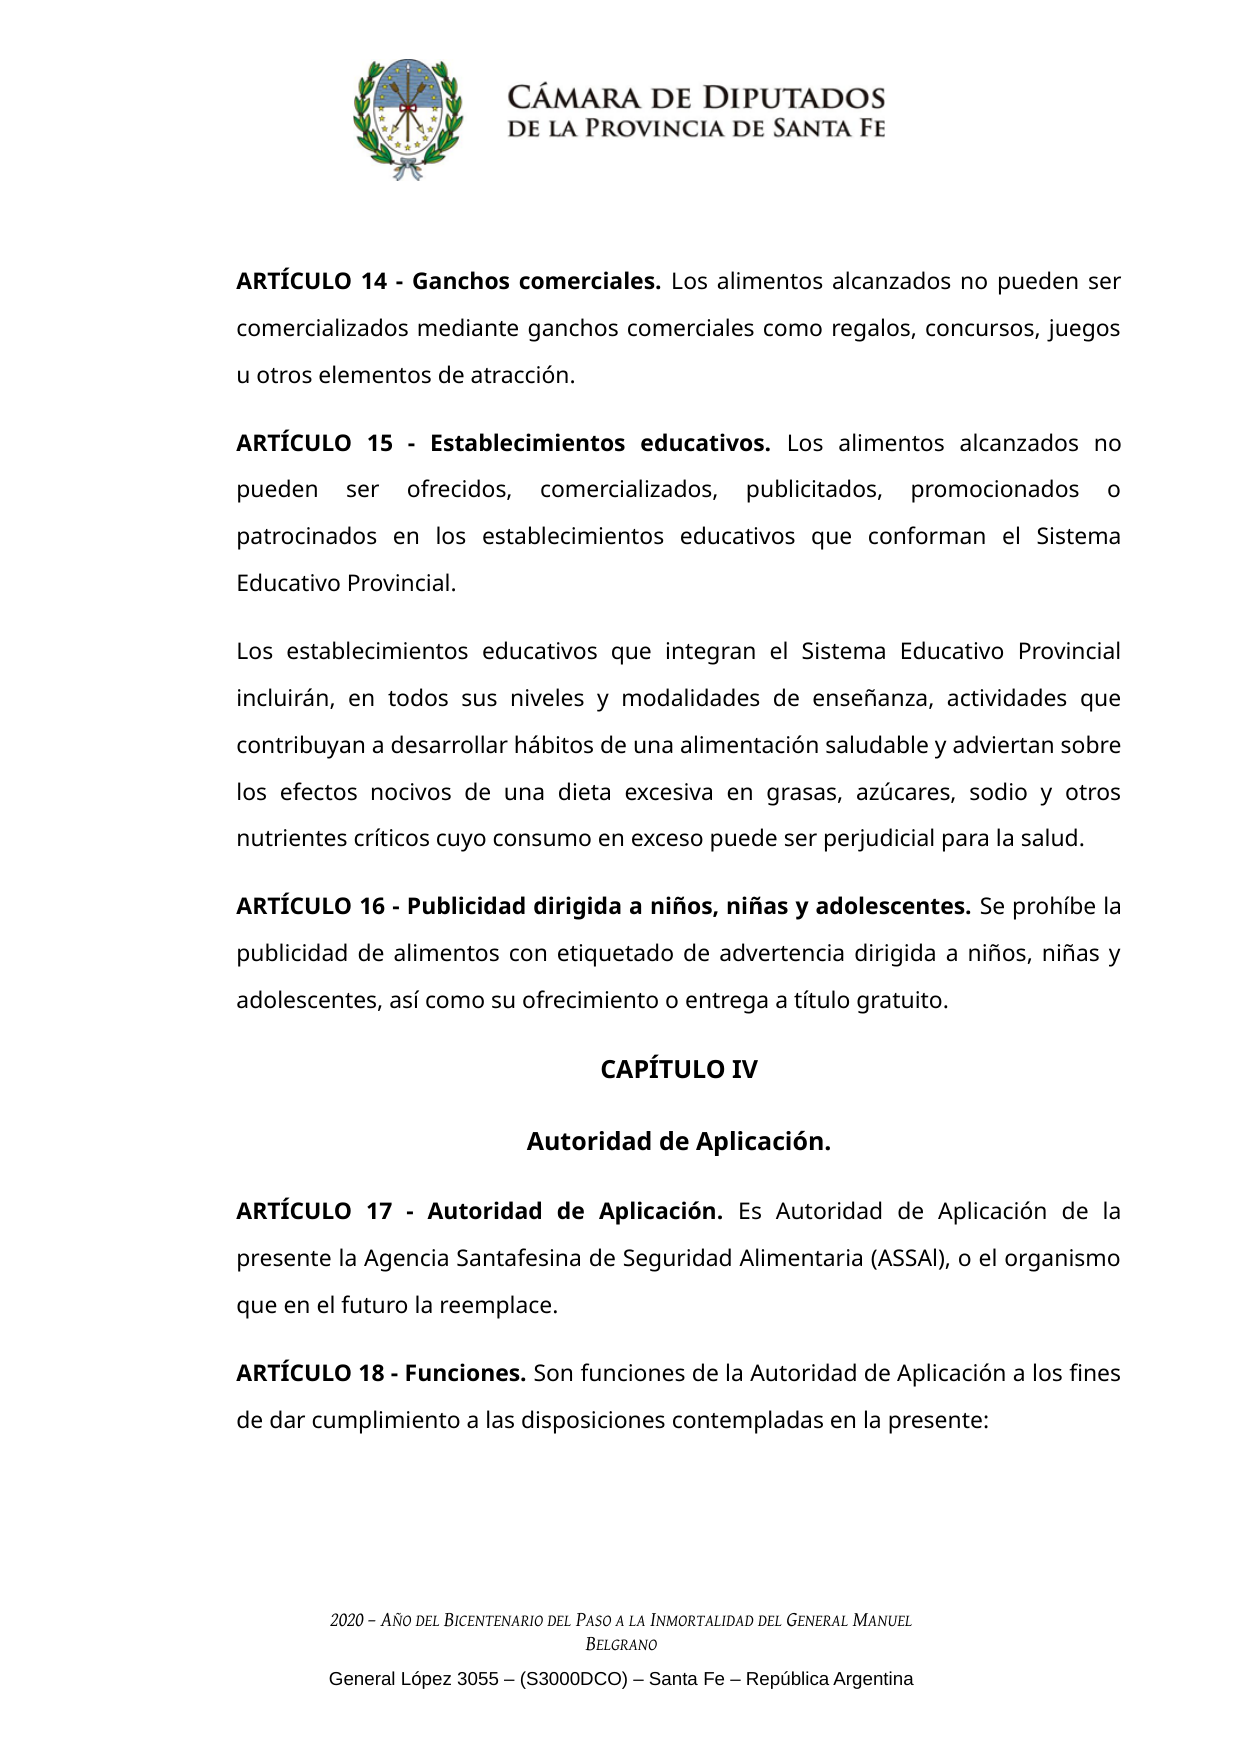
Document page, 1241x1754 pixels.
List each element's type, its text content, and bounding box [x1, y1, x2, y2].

text CAPÍTULO IV [236, 1051, 1122, 1086]
text Los establecimientos educativos que integran el Sistema Educativo Provincial incluirán, en todos sus niveles y modalidades de enseñanza, actividades que contribuyan a desarrollar hábitos de una alimentación saludable y adviertan sobre los efectos nocivos de una dieta excesiva en grasas, azúcares, sodio y otros nutrientes críticos cuyo consumo en exceso puede ser perjudicial para la salud. [236, 635, 1122, 853]
text ARTÍCULO 18 - Funciones. Son funciones de la Autoridad de Aplicación a los fines de dar cumplimiento a las disposiciones contempladas en la presente: [236, 1357, 1122, 1435]
text Autoridad de Aplicación. [236, 1123, 1122, 1157]
text ARTÍCULO 14 - Ganchos comerciales. Los alimentos alcanzados no pueden ser comercializados mediante ganchos comerciales como regalos, concursos, juegos u otros elementos de atracción. [236, 265, 1122, 390]
text ARTÍCULO 17 - Autoridad de Aplicación. Es Autoridad de Aplicación de la presente la Agencia Santafesina de Seguridad Alimentaria (ASSAl), o el organismo que en el futuro la reemplace. [236, 1195, 1122, 1320]
text ARTÍCULO 15 - Establecimientos educativos. Los alimentos alcanzados no pueden ser ofrecidos, comercializados, publicitados, promocionados o patrocinados en los establecimientos educativos que conforman el Sistema Educativo Provincial. [236, 426, 1122, 598]
text ARTÍCULO 16 - Publicidad dirigida a niños, niñas y adolescentes. Se prohíbe la publicidad de alimentos con etiquetado de advertencia dirigida a niños, niñas y adolescentes, así como su ofrecimiento o entrega a título gratuito. [236, 890, 1122, 1015]
